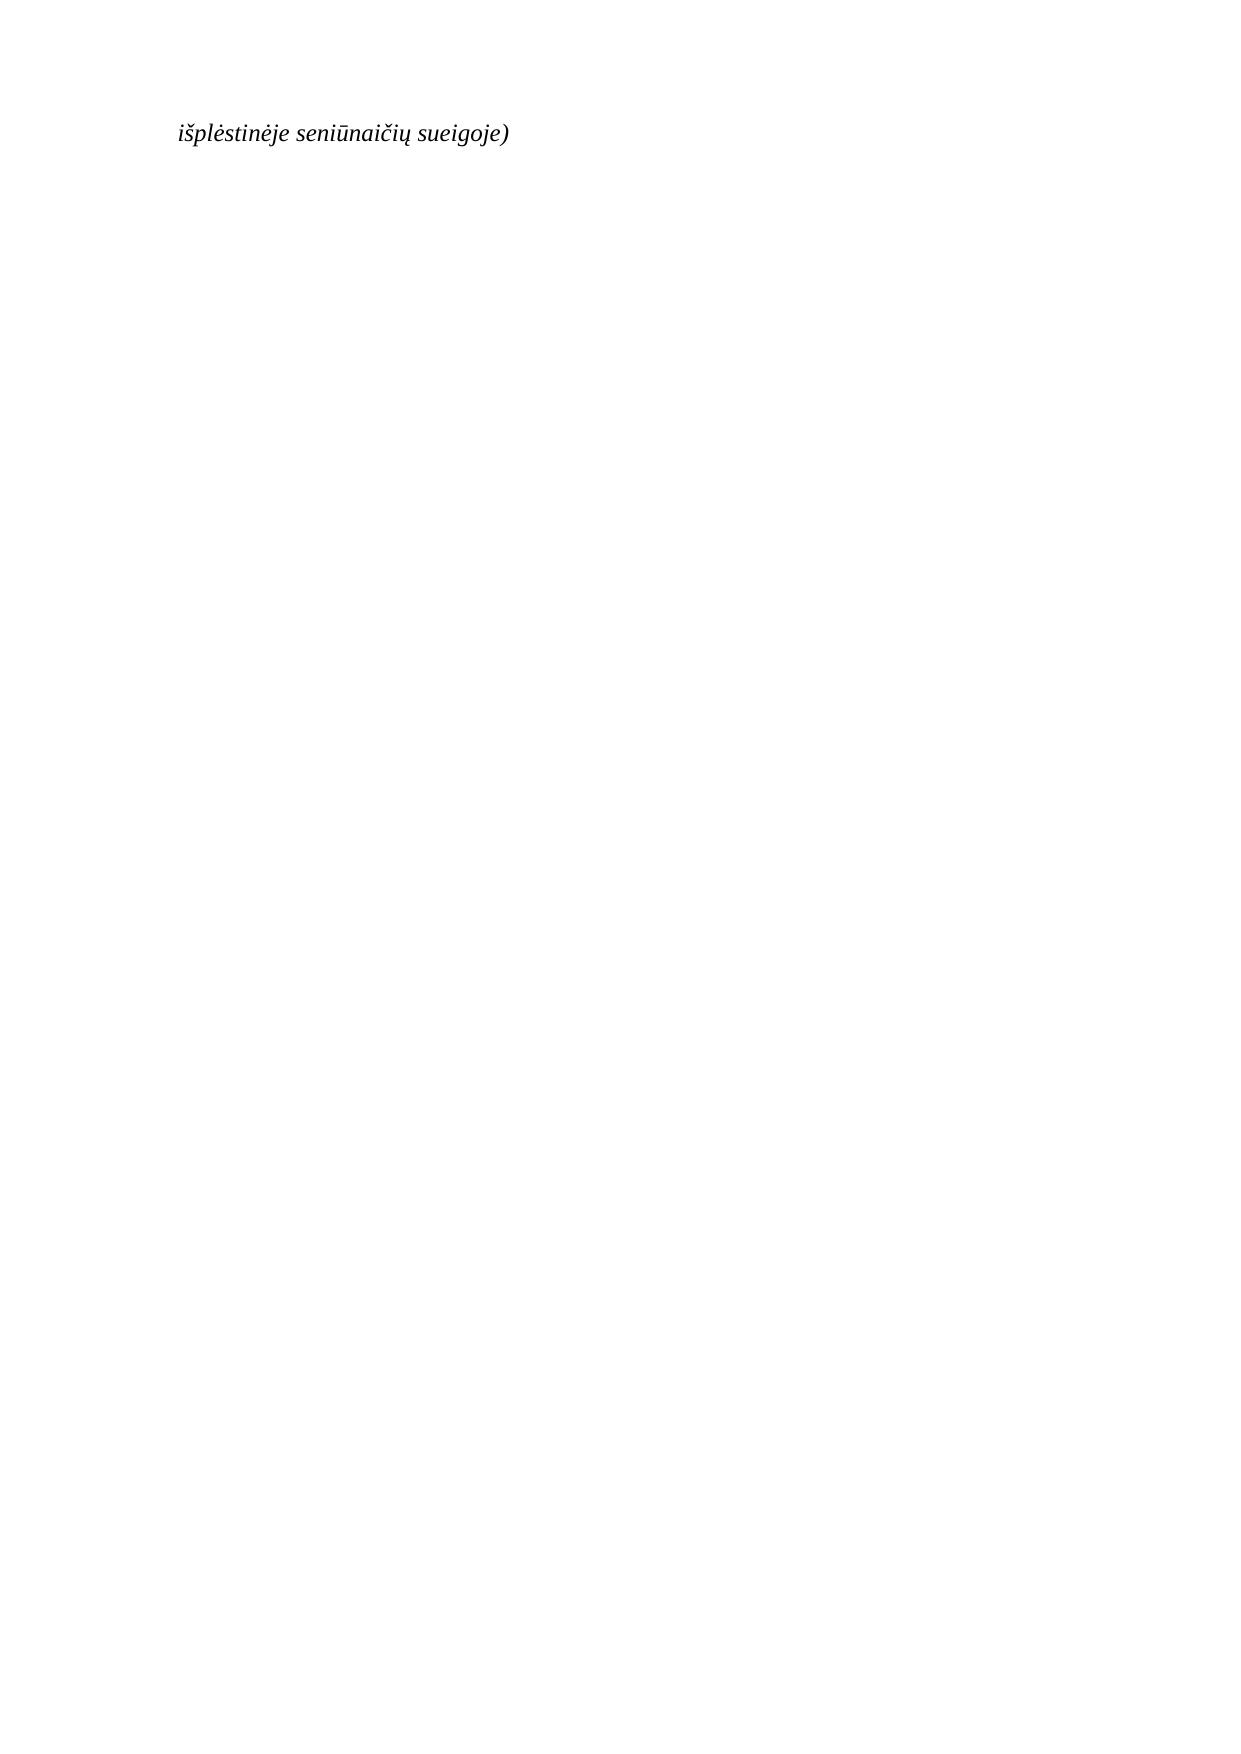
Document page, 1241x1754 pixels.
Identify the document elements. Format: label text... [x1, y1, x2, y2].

text išplėstinėje seniūnaičių sueigoje) [177, 118, 1181, 147]
